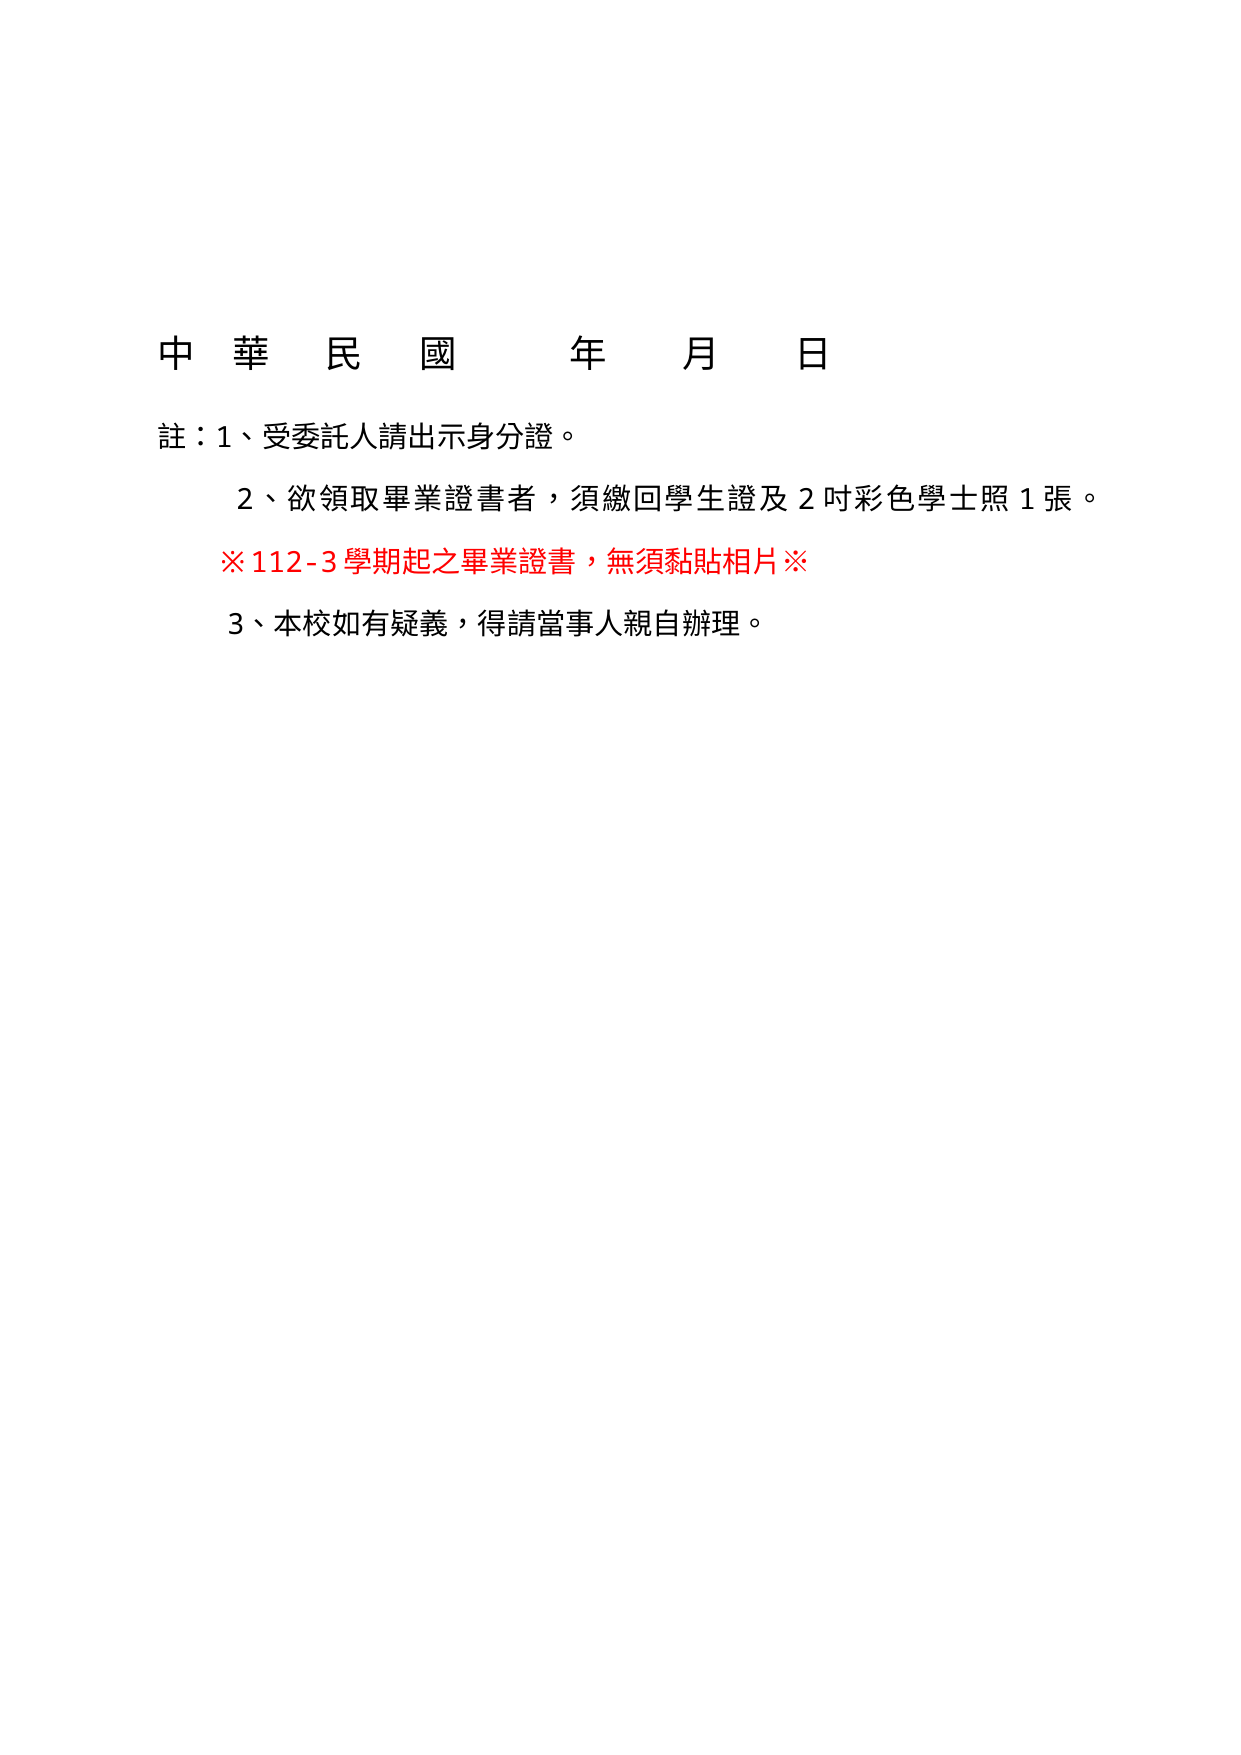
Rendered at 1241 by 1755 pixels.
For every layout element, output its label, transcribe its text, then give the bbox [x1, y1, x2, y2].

text 註：1、受委託人請出示身分證。 [157, 393, 1104, 455]
text 中 華 民 國 年 月 日 [157, 309, 1104, 372]
text 3、本校如有疑義，得請當事人親自辦理。 [157, 580, 1104, 643]
text 2、欲領取畢業證書者，須繳回學生證及2吋彩色學士照1張。 ※112-3學期起之畢業證書，無須黏貼相片※ [157, 455, 1104, 580]
